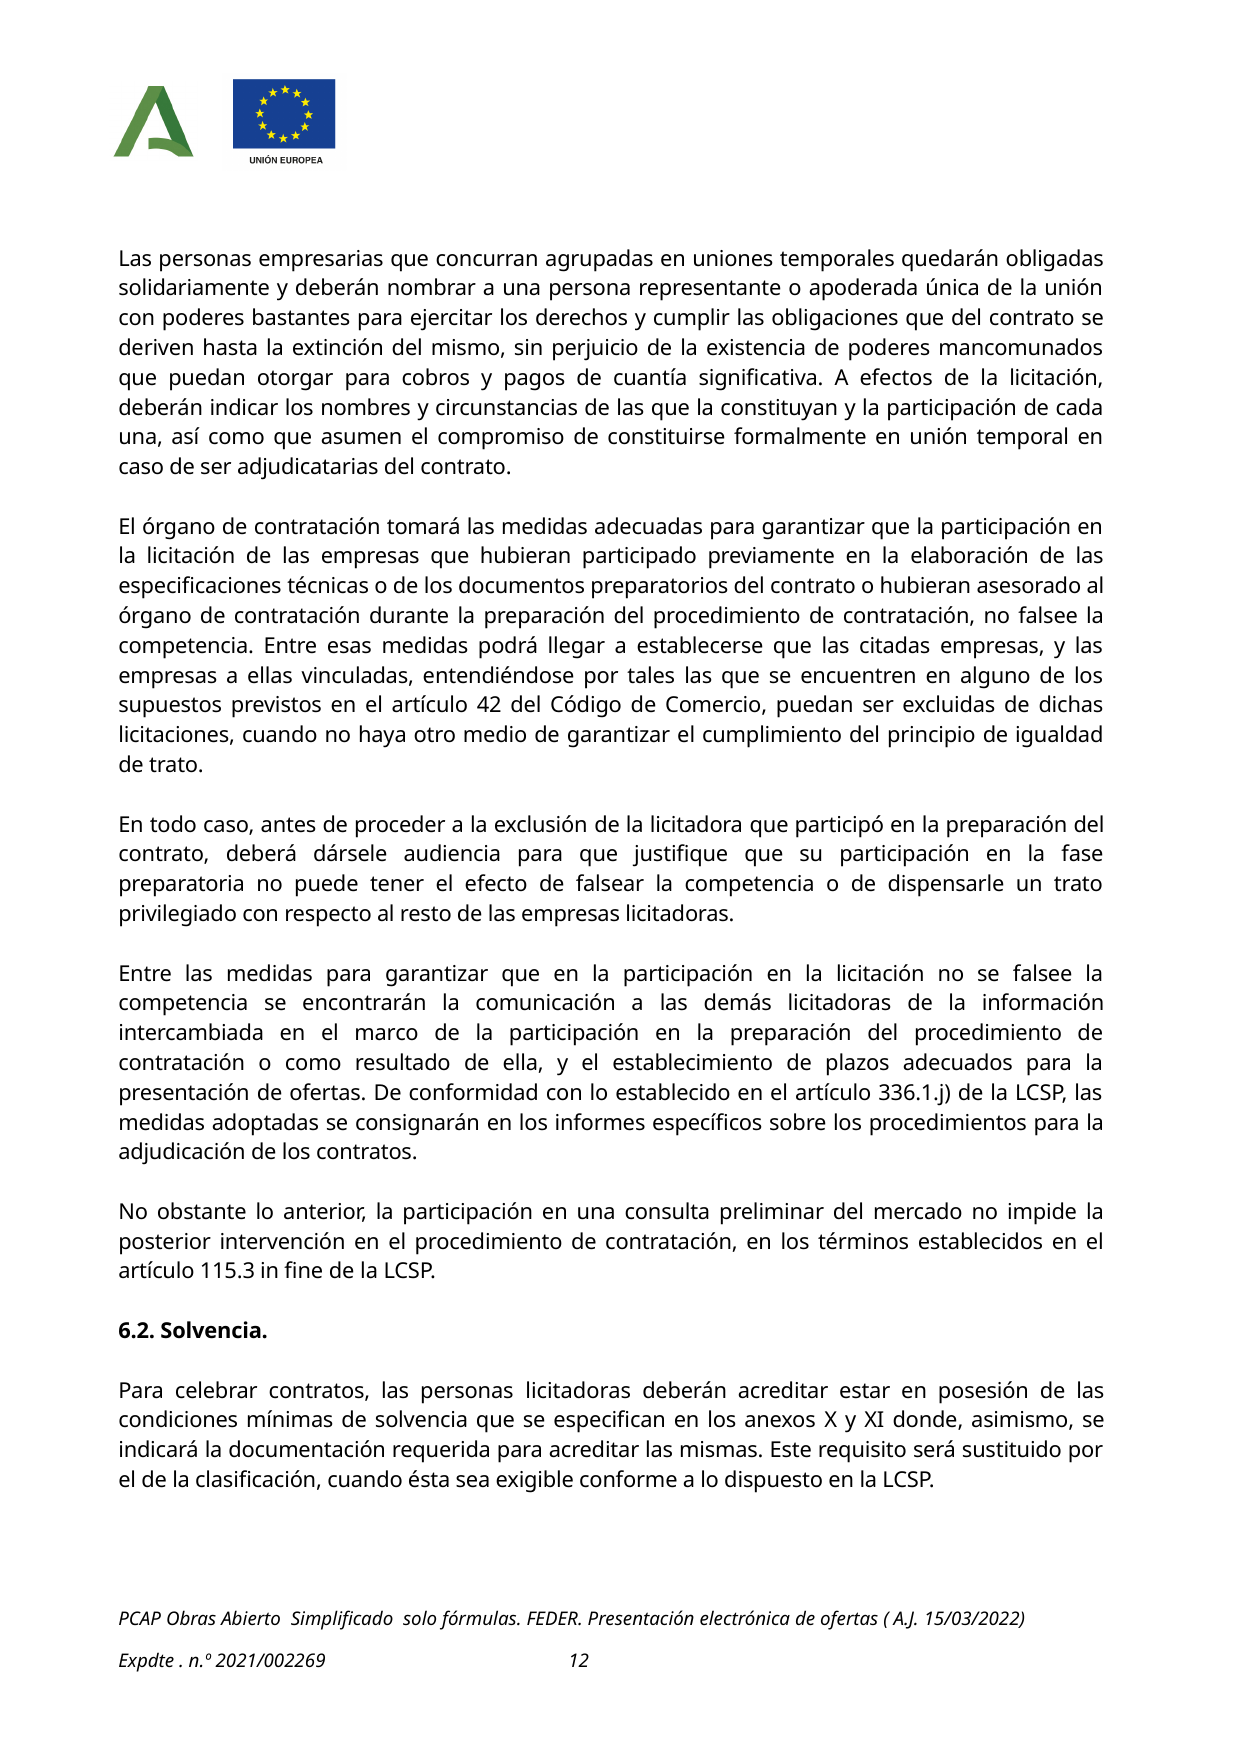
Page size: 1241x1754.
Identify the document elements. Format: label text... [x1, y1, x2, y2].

text 6.2. Solvencia. [118, 1315, 1104, 1345]
picture [109, 81, 198, 161]
text No obstante lo anterior, la participación en una consulta preliminar del mercado no impide la posterior intervención en el procedimiento de contratación, en los términos establecidos en el artículo 115.3 in fine de la LCSP. [118, 1196, 1104, 1285]
picture [221, 73, 347, 171]
text Para celebrar contratos, las personas licitadoras deberán acreditar estar en posesión de las condiciones mínimas de solvencia que se especifican en los anexos X y XI donde, asimismo, se indicará la documentación requerida para acreditar las mismas. Este requisito será sustituido por el de la clasificación, cuando ésta sea exigible conforme a lo dispuesto en la LCSP. [118, 1374, 1104, 1494]
text En todo caso, antes de proceder a la exclusión de la licitadora que participó en la preparación del contrato, deberá dársele audiencia para que justifique que su participación en la fase preparatoria no puede tener el efecto de falsear la competencia o de dispensarle un trato privilegiado con respecto al resto de las empresas licitadoras. [118, 808, 1104, 928]
text Entre las medidas para garantizar que en la participación en la licitación no se falsee la competencia se encontrarán la comunicación a las demás licitadoras de la información intercambiada en el marco de la participación en la preparación del procedimiento de contratación o como resultado de ella, y el establecimiento de plazos adecuados para la presentación de ofertas. De conformidad con lo establecido en el artículo 336.1.j) de la LCSP, las medidas adoptadas se consignarán en los informes específicos sobre los procedimientos para la adjudicación de los contratos. [118, 957, 1104, 1166]
text El órgano de contratación tomará las medidas adecuadas para garantizar que la participación en la licitación de las empresas que hubieran participado previamente en la elaboración de las especificaciones técnicas o de los documentos preparatorios del contrato o hubieran asesorado al órgano de contratación durante la preparación del procedimiento de contratación, no falsee la competencia. Entre esas medidas podrá llegar a establecerse que las citadas empresas, y las empresas a ellas vinculadas, entendiéndose por tales las que se encuentren en alguno de los supuestos previstos en el artículo 42 del Código de Comercio, puedan ser excluidas de dichas licitaciones, cuando no haya otro medio de garantizar el cumplimiento del principio de igualdad de trato. [118, 511, 1104, 779]
text Las personas empresarias que concurran agrupadas en uniones temporales quedarán obligadas solidariamente y deberán nombrar a una persona representante o apoderada única de la unión con poderes bastantes para ejercitar los derechos y cumplir las obligaciones que del contrato se deriven hasta la extinción del mismo, sin perjuicio de la existencia de poderes mancomunados que puedan otorgar para cobros y pagos de cuantía significativa. A efectos de la licitación, deberán indicar los nombres y circunstancias de las que la constituyan y la participación de cada una, así como que asumen el compromiso de constituirse formalmente en unión temporal en caso de ser adjudicatarias del contrato. [118, 242, 1104, 481]
